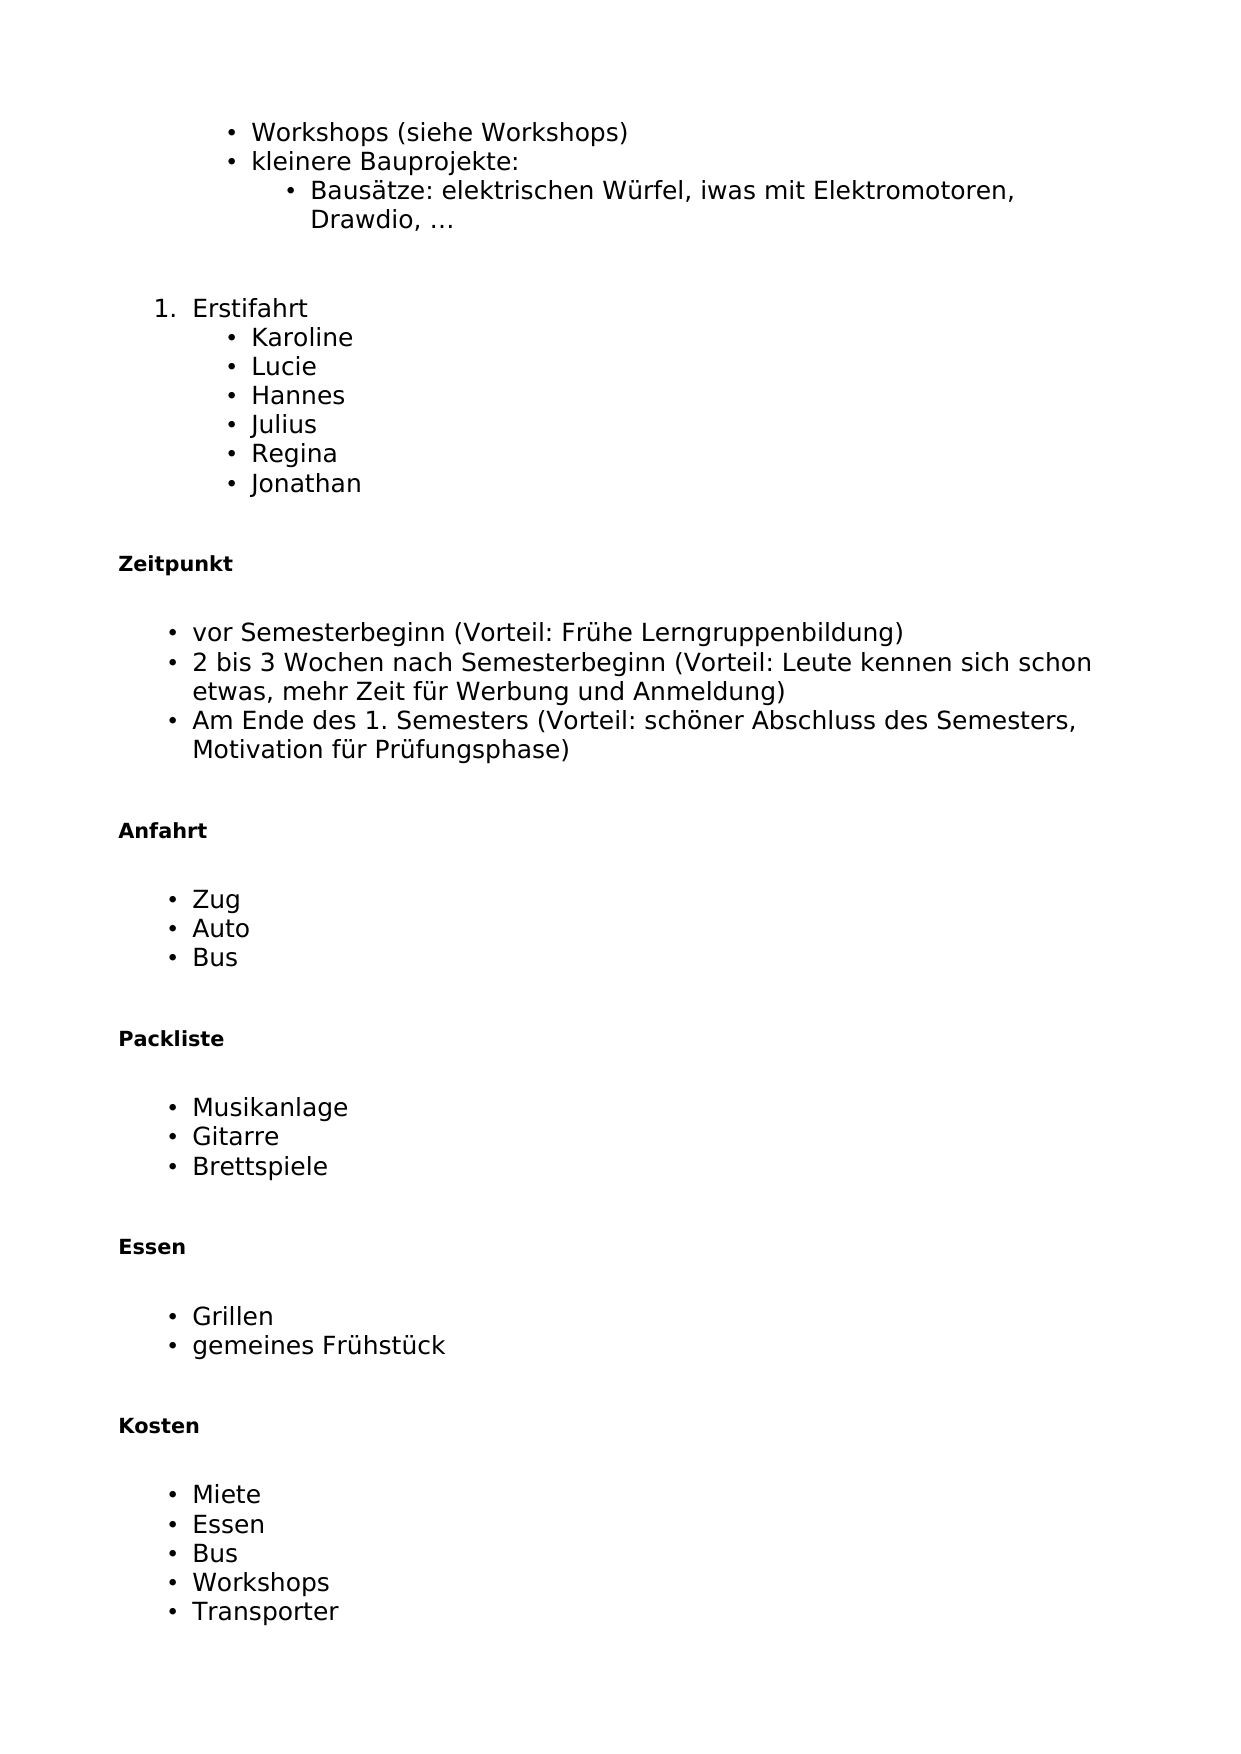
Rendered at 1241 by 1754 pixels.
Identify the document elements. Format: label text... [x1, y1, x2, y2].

list Workshops [177, 1568, 1122, 1597]
list Transporter [177, 1597, 1122, 1627]
list Workshops (siehe Workshops) [236, 118, 1122, 147]
list Zug [177, 885, 1122, 914]
list Brettspiele [177, 1152, 1122, 1181]
list Regina [236, 439, 1122, 469]
list Hannes [236, 381, 1122, 410]
list vor Semesterbeginn (Vorteil: Frühe Lerngruppenbildung) [177, 619, 1122, 648]
list Essen [177, 1510, 1122, 1539]
subtitle Packliste [118, 1027, 1122, 1051]
list Am Ende des 1. Semesters (Vorteil: schöner Abschluss des Semesters, Motivation für Prüfungsphase) [177, 706, 1122, 764]
list Gitarre [177, 1123, 1122, 1152]
list Bus [177, 943, 1122, 973]
list Lucie [236, 352, 1122, 381]
list Grillen [177, 1302, 1122, 1331]
list Karoline [236, 323, 1122, 352]
list Bausätze: elektrischen Würfel, iwas mit Elektromotoren, Drawdio, … [295, 176, 1122, 235]
subtitle Kosten [118, 1414, 1122, 1439]
list Julius [236, 410, 1122, 439]
list Jonathan [236, 469, 1122, 498]
list gemeines Frühstück [177, 1331, 1122, 1360]
list Auto [177, 914, 1122, 943]
list 2 bis 3 Wochen nach Semesterbeginn (Vorteil: Leute kennen sich schon etwas, mehr Zeit für Werbung und Anmeldung) [177, 648, 1122, 706]
list Musikanlage [177, 1093, 1122, 1123]
list Erstifahrt [177, 294, 1122, 323]
list Miete [177, 1481, 1122, 1510]
subtitle Anfahrt [118, 819, 1122, 843]
list kleinere Bauprojekte: [236, 147, 1122, 176]
subtitle Zeitpunkt [118, 552, 1122, 577]
list Bus [177, 1539, 1122, 1568]
subtitle Essen [118, 1235, 1122, 1260]
